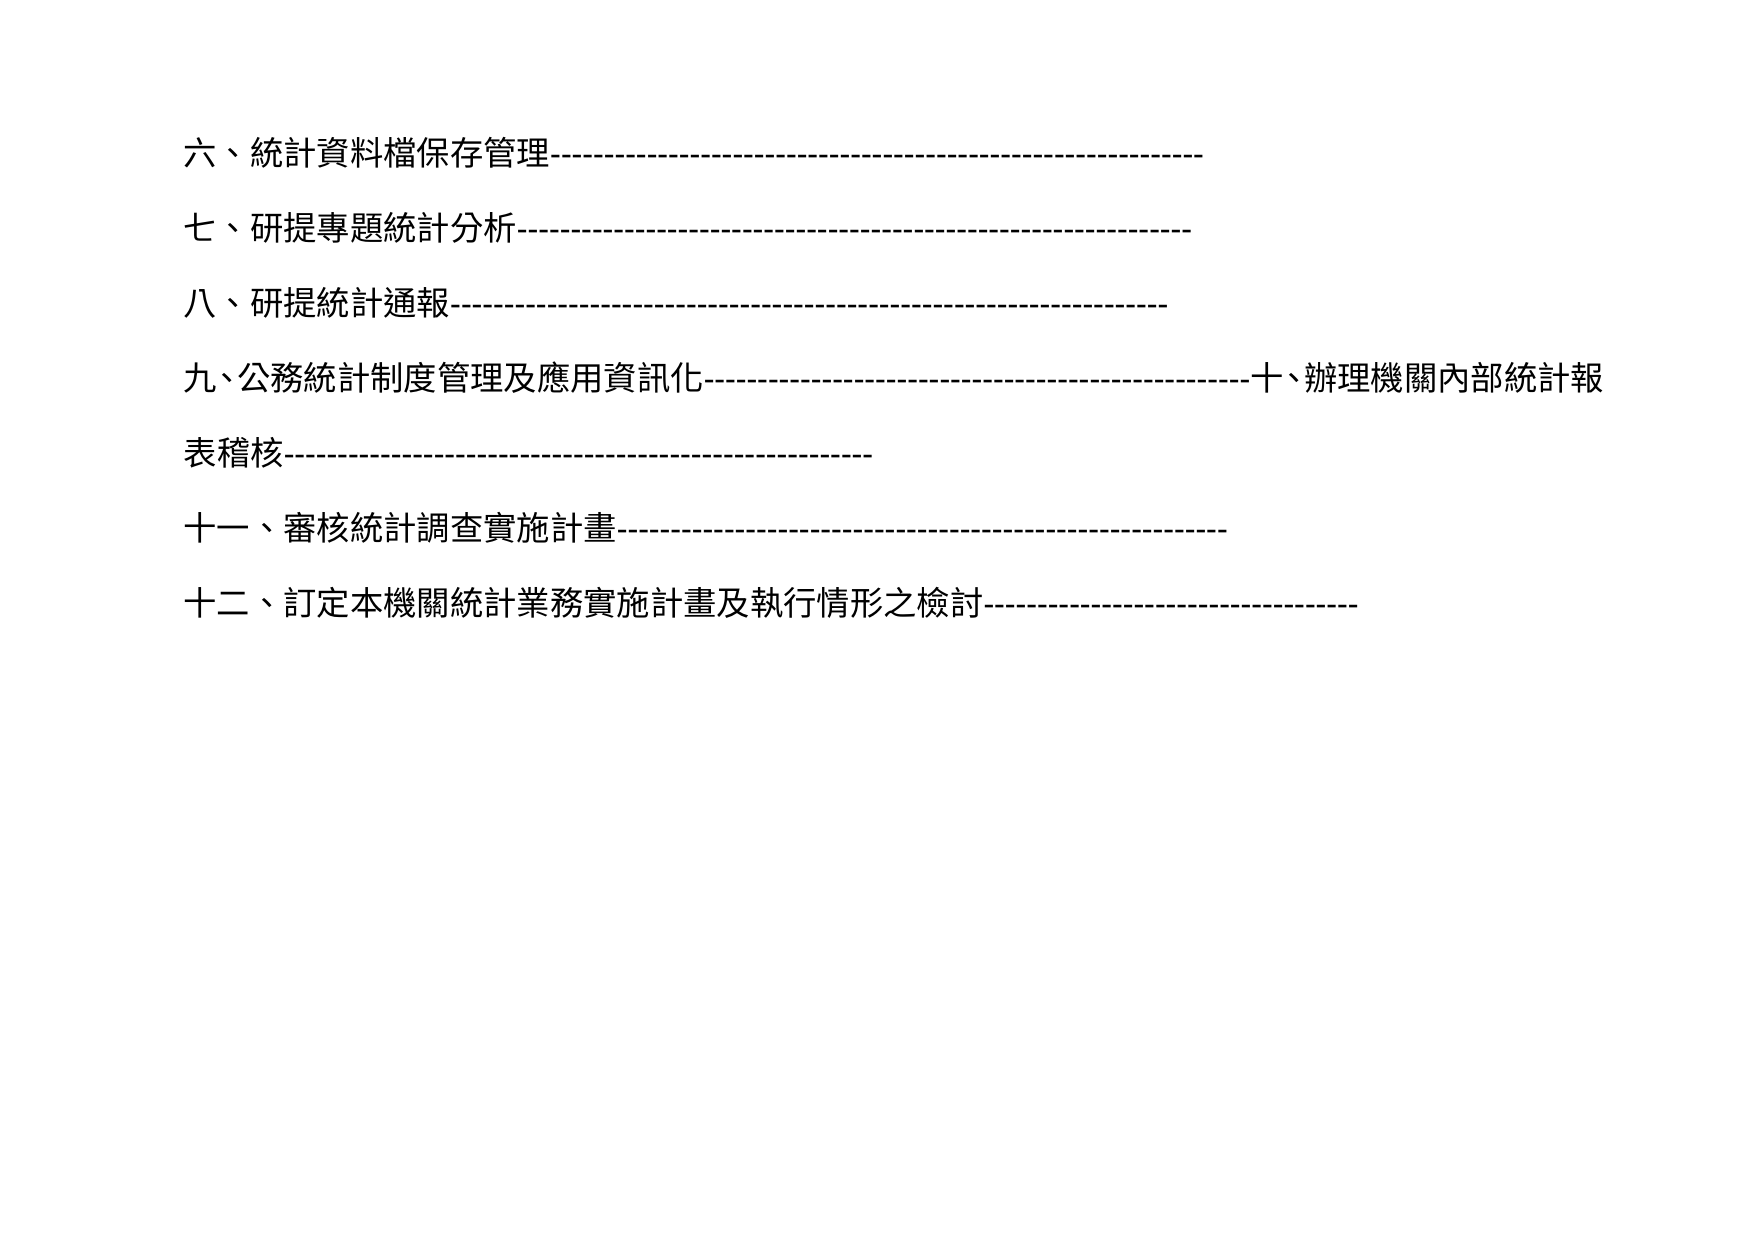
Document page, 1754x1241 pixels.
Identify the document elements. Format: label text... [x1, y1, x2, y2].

text 八、研提統計通報------------------------------------------------------------------- [150, 264, 1604, 339]
text 十二、訂定本機關統計業務實施計畫及執行情形之檢討----------------------------------- [150, 564, 1604, 639]
text 十一、審核統計調查實施計畫--------------------------------------------------------- [150, 489, 1604, 564]
text 六、統計資料檔保存管理------------------------------------------------------------- [150, 114, 1604, 189]
text 七、研提專題統計分析--------------------------------------------------------------- [150, 189, 1604, 264]
text 九、公務統計制度管理及應用資訊化---------------------------------------------------十、辦理機關內部統計報表稽核------------------------------------------------------- [183, 339, 1604, 489]
